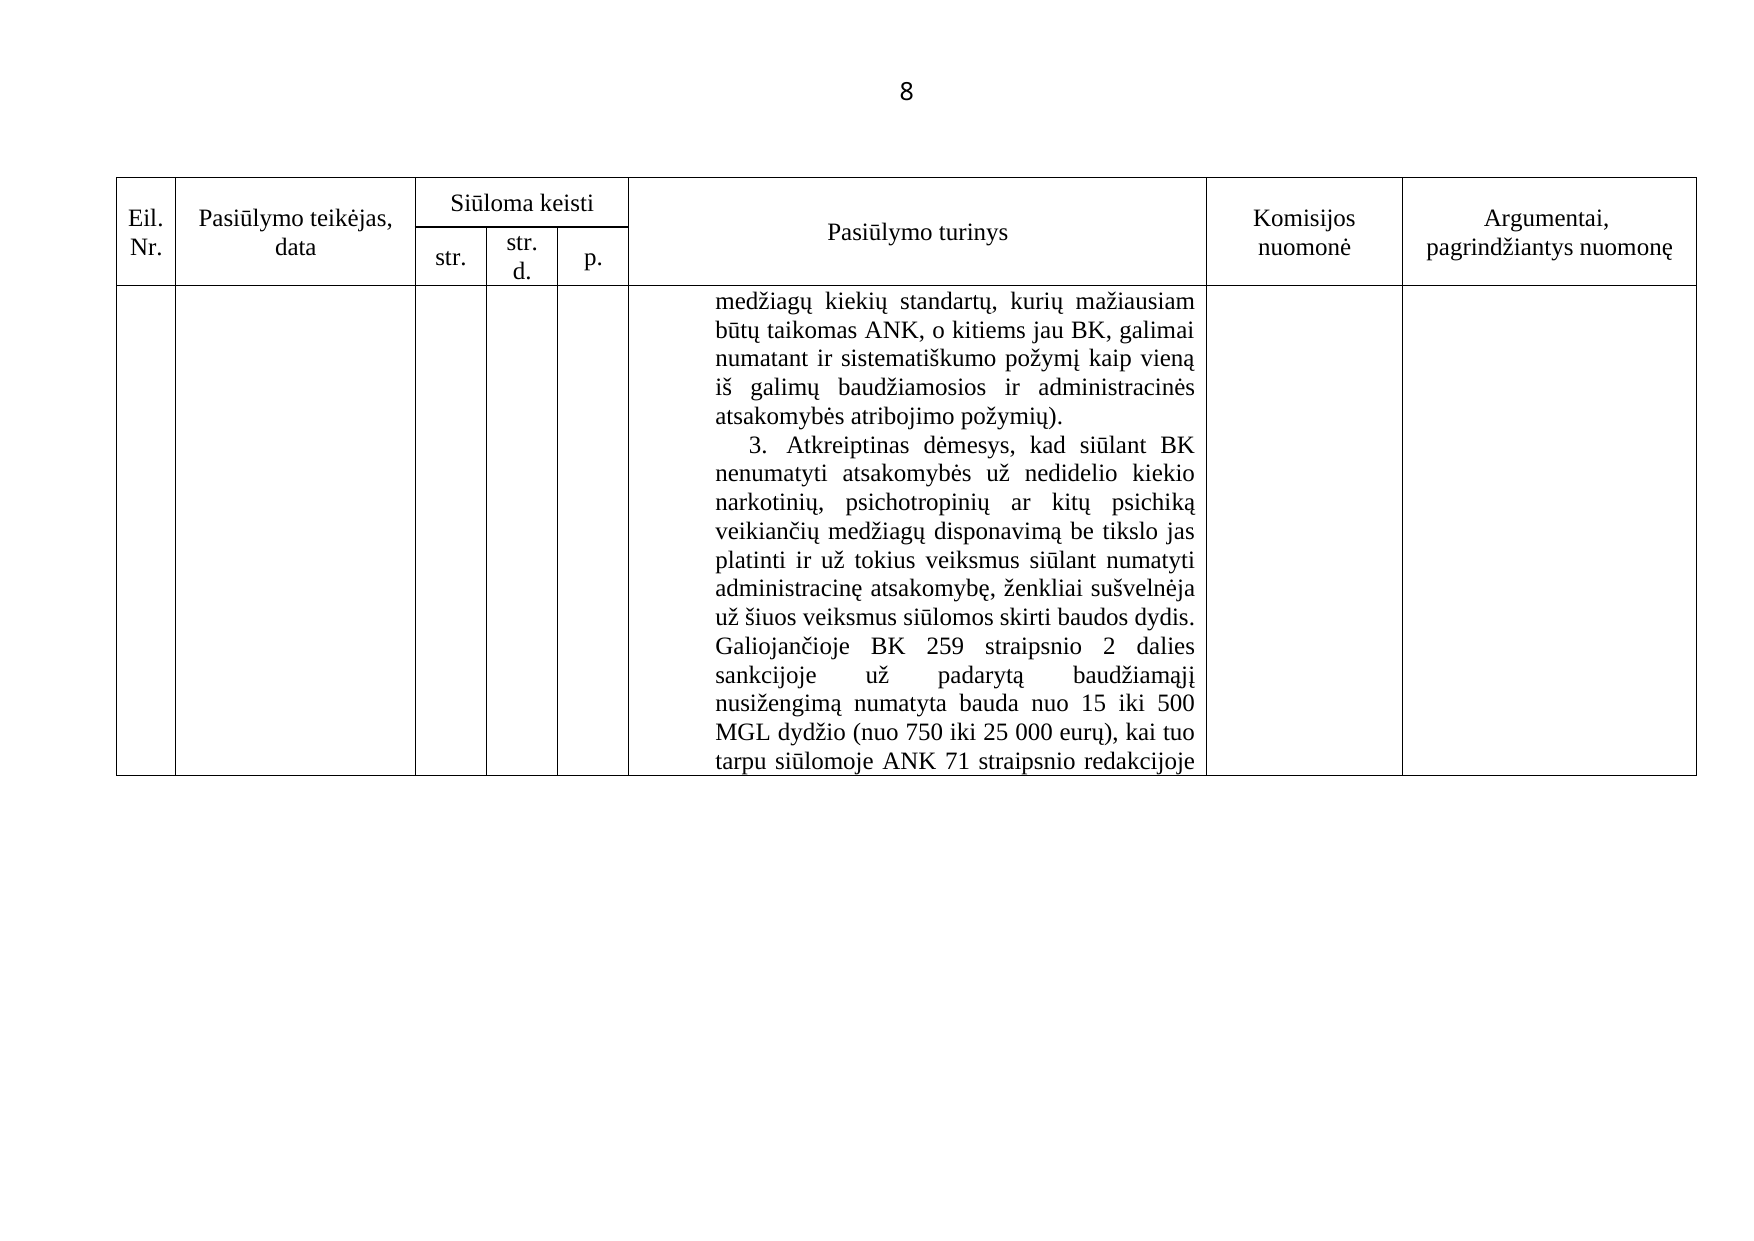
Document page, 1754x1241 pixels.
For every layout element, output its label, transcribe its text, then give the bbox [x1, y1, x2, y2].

table_cell str. d. [487, 228, 557, 285]
table_header Pasiūlymo turinys [629, 178, 1206, 285]
table_cell [117, 286, 175, 775]
table_header Komisijos nuomonė [1207, 178, 1402, 285]
table_cell medžiagų kiekių standartų, kurių mažiausiam būtų taikomas ANK, o kitiems jau BK, galimai numatant ir sistematiškumo požymį kaip vieną iš galimų baudžiamosios ir administracinės atsakomybės atribojimo požymių). Atkreiptinas dėmesys, kad siūlant BK nenumatyti atsakomybės už nedidelio kiekio narkotinių, psichotropinių ar kitų psichiką veikiančių medžiagų disponavimą be tikslo jas platinti ir už tokius veiksmus siūlant numatyti administracinę atsakomybę, ženkliai sušvelnėja už šiuos veiksmus siūlomos skirti baudos dydis. Galiojančioje BK 259 straipsnio 2 dalies sankcijoje už padarytą baudžiamąjį nusižengimą numatyta bauda nuo 15 iki 500 MGL dydžio (nuo 750 iki 25 000 eurų), kai tuo tarpu siūlomoje ANK 71 straipsnio redakcijoje [629, 286, 1206, 775]
table_cell p. [558, 228, 628, 285]
table_header Pasiūlymo teikėjas, data [176, 178, 415, 285]
table_cell [1403, 286, 1696, 775]
table_cell [176, 286, 415, 775]
table_header Siūloma keisti [416, 178, 628, 226]
table_cell [416, 286, 486, 775]
table_header Eil. Nr. [117, 178, 175, 285]
table_header Argumentai, pagrindžiantys nuomonę [1403, 178, 1696, 285]
table_cell [487, 286, 557, 775]
table_cell str. [416, 228, 486, 285]
table_cell [558, 286, 628, 775]
table_cell [1207, 286, 1402, 775]
